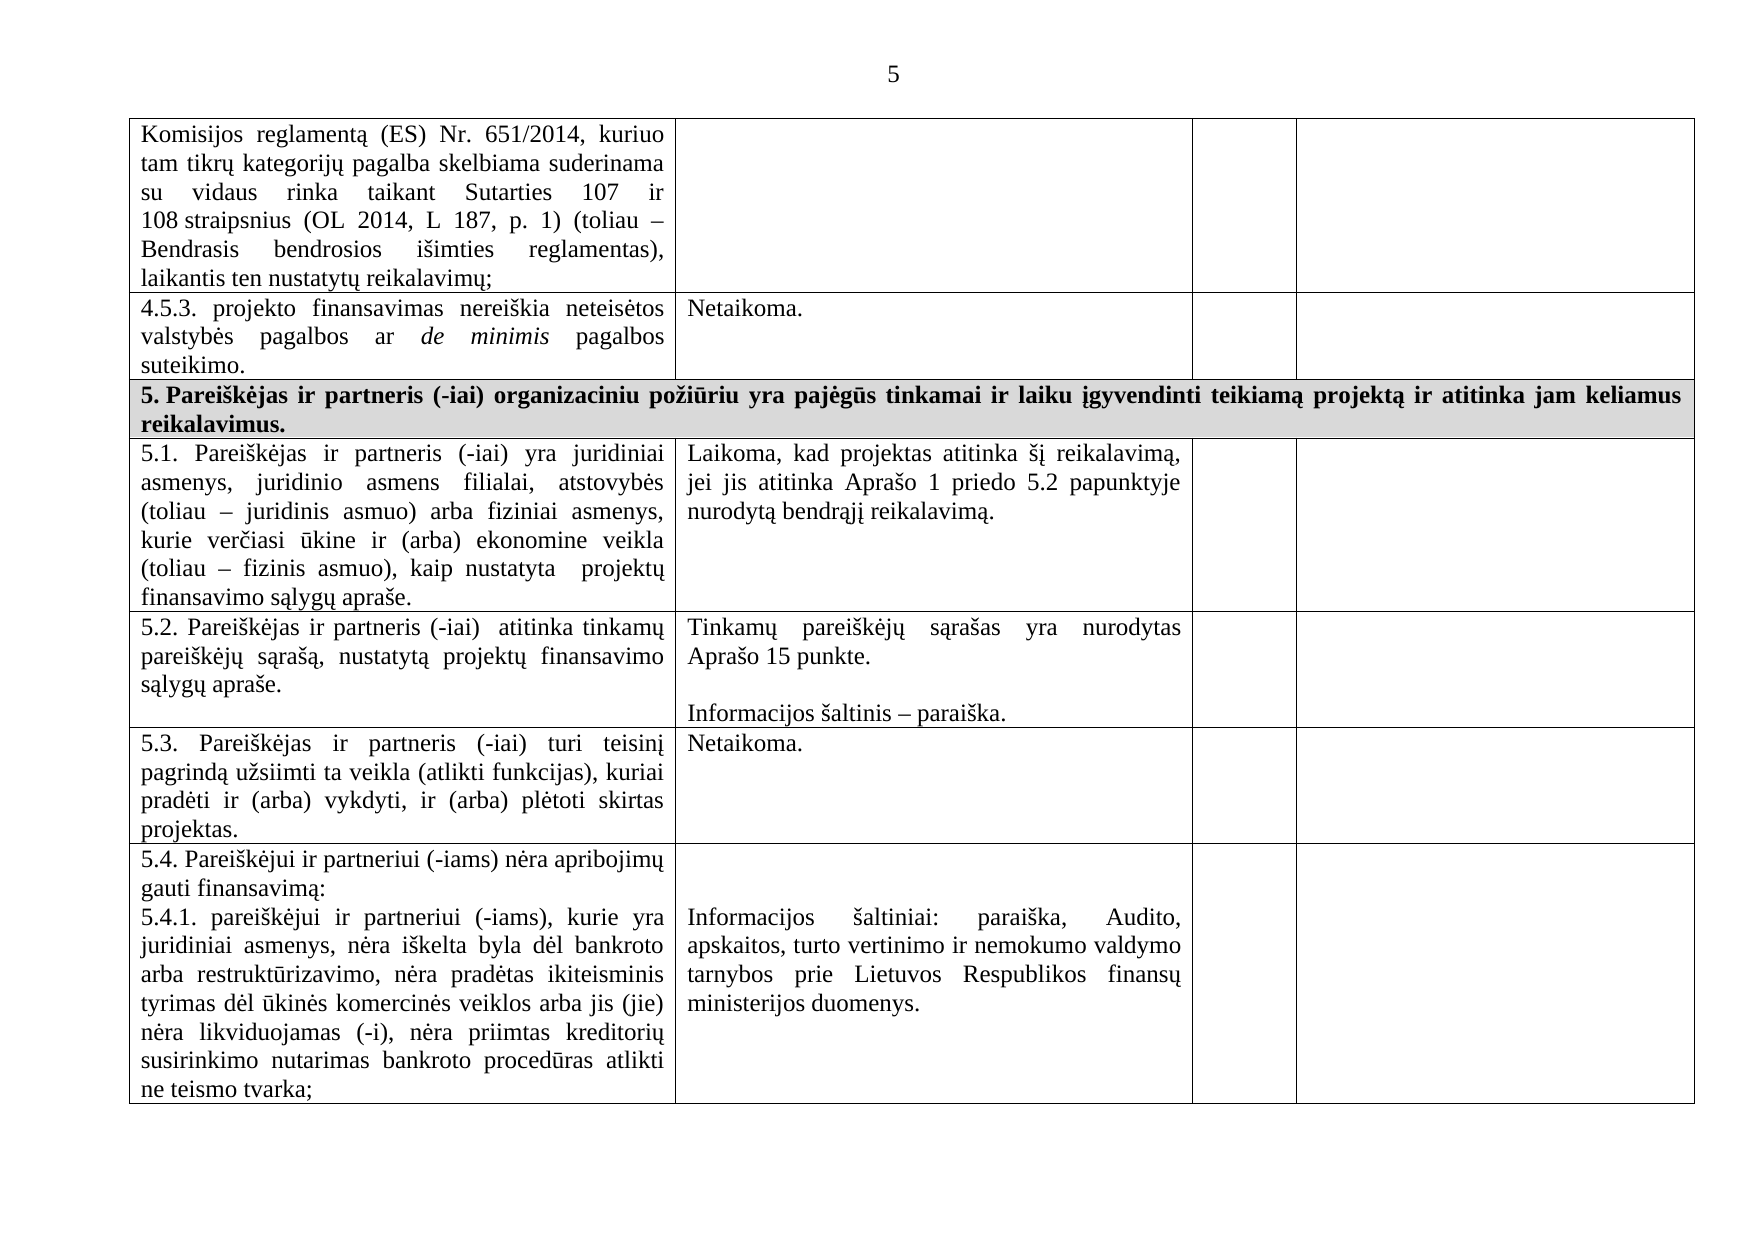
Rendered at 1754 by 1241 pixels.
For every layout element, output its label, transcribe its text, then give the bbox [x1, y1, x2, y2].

table_cell Tinkamų pareiškėjų sąrašas yra nurodytas Aprašo 15 punkte. Informacijos šaltinis – paraiška. [676, 612, 1192, 727]
table_cell [1193, 612, 1296, 727]
table_cell [1193, 844, 1296, 1103]
table_cell [1193, 728, 1296, 843]
table_cell Netaikoma. [676, 293, 1192, 379]
table_cell 5.4. Pareiškėjui ir partneriui (-iams) nėra apribojimų gauti finansavimą: 5.4.1. pareiškėjui ir partneriui (-iams), kurie yra juridiniai asmenys, nėra iškelta byla dėl bankroto arba restruktūrizavimo, nėra pradėtas ikiteisminis tyrimas dėl ūkinės komercinės veiklos arba jis (jie) nėra likviduojamas (-i), nėra priimtas kreditorių susirinkimo nutarimas bankroto procedūras atlikti ne teismo tvarka; [130, 844, 675, 1103]
table_cell Informacijos šaltiniai: paraiška, Audito, apskaitos, turto vertinimo ir nemokumo valdymo tarnybos prie Lietuvos Respublikos finansų ministerijos duomenys. [676, 844, 1192, 1103]
table_cell [1193, 293, 1296, 379]
table_cell 5.2. Pareiškėjas ir partneris (-iai) atitinka tinkamų pareiškėjų sąrašą, nustatytą projektų finansavimo sąlygų apraše. [130, 612, 675, 727]
table_cell [1297, 439, 1694, 611]
table_cell 5.1. Pareiškėjas ir partneris (-iai) yra juridiniai asmenys, juridinio asmens filialai, atstovybės (toliau – juridinis asmuo) arba fiziniai asmenys, kurie verčiasi ūkine ir (arba) ekonomine veikla (toliau – fizinis asmuo), kaip nustatyta projektų finansavimo sąlygų apraše. [130, 439, 675, 611]
table_cell 5. Pareiškėjas ir partneris (-iai) organizaciniu požiūriu yra pajėgūs tinkamai ir laiku įgyvendinti teikiamą projektą ir atitinka jam keliamus reikalavimus. [130, 380, 1694, 437]
table_cell [1297, 119, 1694, 292]
table_cell [676, 119, 1192, 292]
table_cell 4.5.3. projekto finansavimas nereiškia neteisėtos valstybės pagalbos ar de minimis pagalbos suteikimo. [130, 293, 675, 379]
table_cell Komisijos reglamentą (ES) Nr. 651/2014, kuriuo tam tikrų kategorijų pagalba skelbiama suderinama su vidaus rinka taikant Sutarties 107 ir 108 straipsnius (OL 2014, L 187, p. 1) (toliau – Bendrasis bendrosios išimties reglamentas), laikantis ten nustatytų reikalavimų; [130, 119, 675, 292]
table_cell Laikoma, kad projektas atitinka šį reikalavimą, jei jis atitinka Aprašo 1 priedo 5.2 papunktyje nurodytą bendrąjį reikalavimą. [676, 439, 1192, 611]
table_cell [1297, 844, 1694, 1103]
table_cell [1193, 439, 1296, 611]
table_cell [1193, 119, 1296, 292]
table_cell [1297, 293, 1694, 379]
table_cell [1297, 728, 1694, 843]
table_cell Netaikoma. [676, 728, 1192, 843]
table_cell 5.3. Pareiškėjas ir partneris (-iai) turi teisinį pagrindą užsiimti ta veikla (atlikti funkcijas), kuriai pradėti ir (arba) vykdyti, ir (arba) plėtoti skirtas projektas. [130, 728, 675, 843]
table_cell [1297, 612, 1694, 727]
